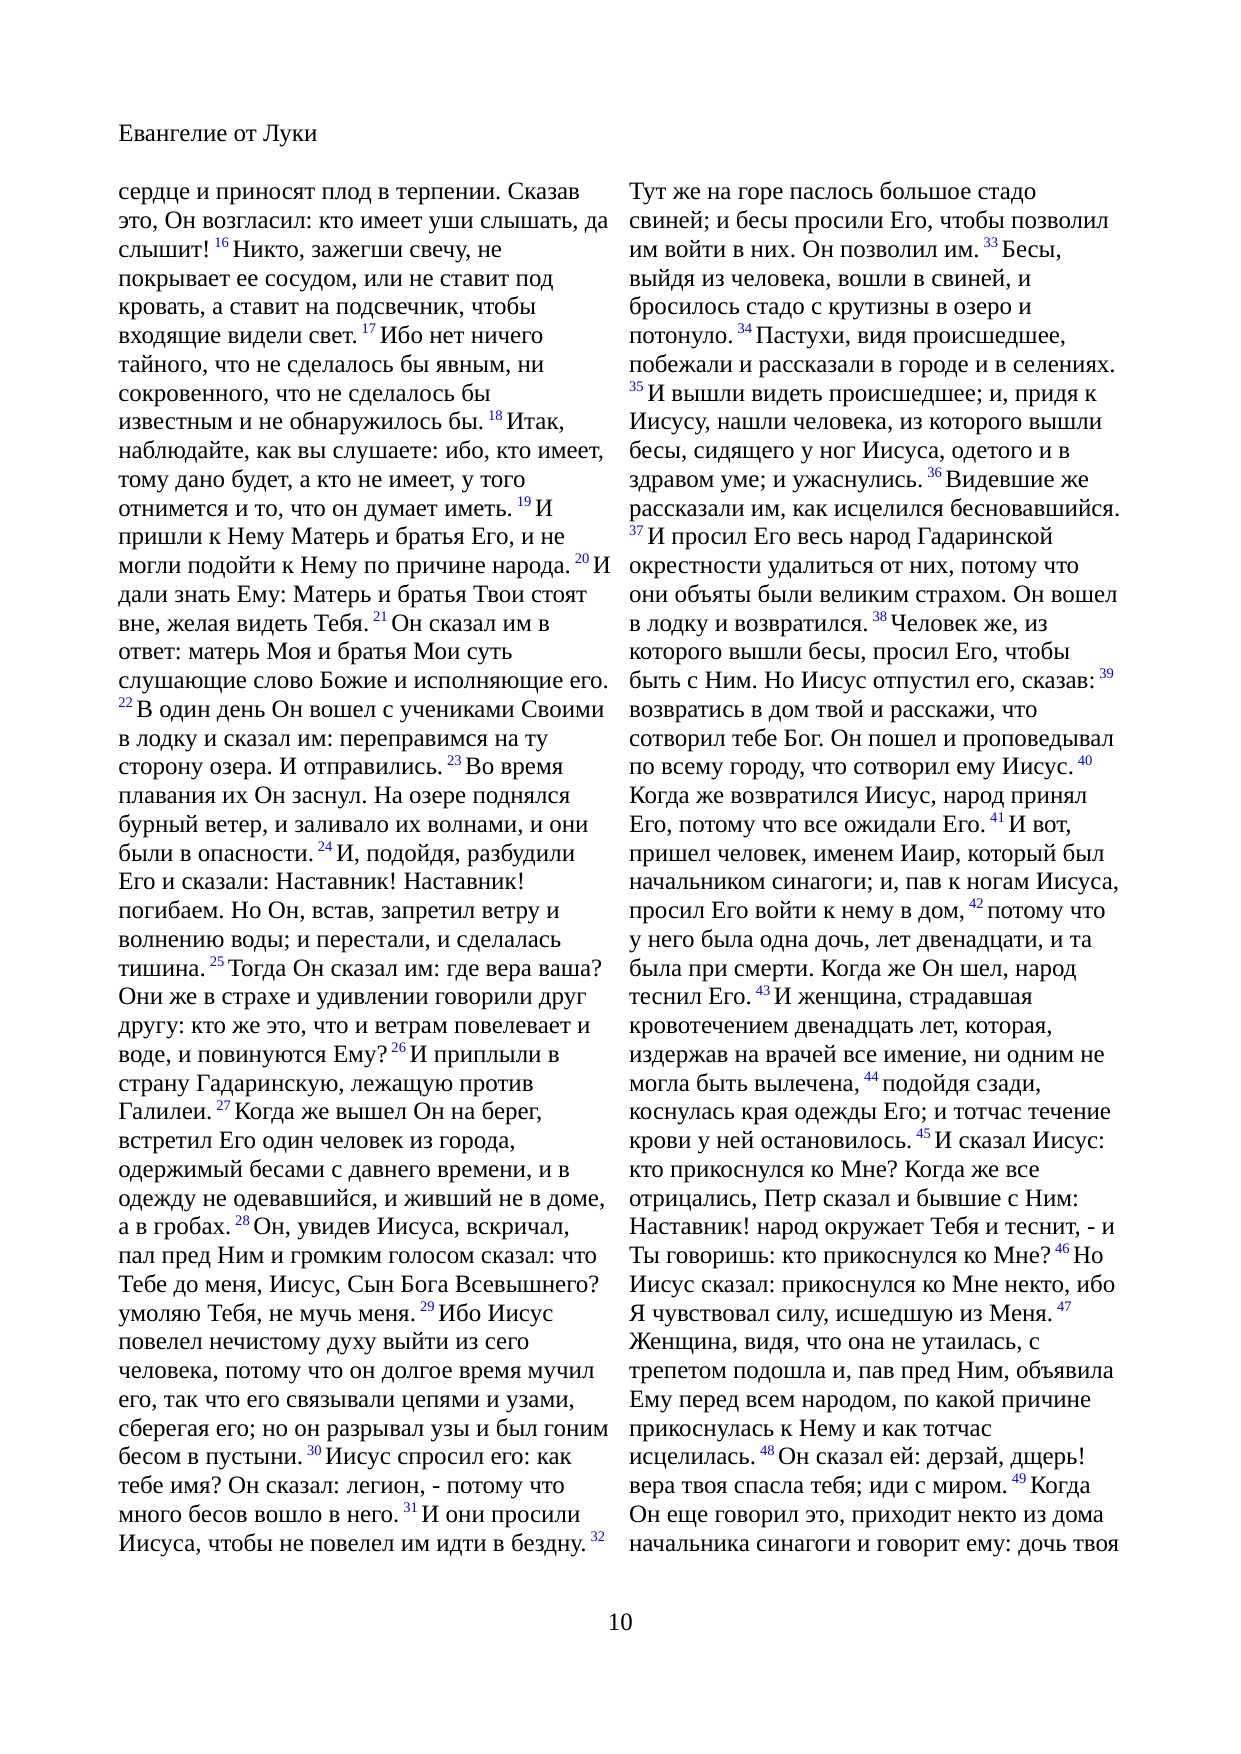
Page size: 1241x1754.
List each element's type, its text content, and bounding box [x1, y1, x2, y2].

text Тут же на горе паслось большое стадо свиней; и бесы просили Его, чтобы позволил им войти в них. Он позволил им. 33 Бесы, выйдя из человека, вошли в свиней, и бросилось стадо с крутизны в озеро и потонуло. 34 Пастухи, видя происшедшее, побежали и рассказали в городе и в селениях. 35 И вышли видеть происшедшее; и, придя к Иисусу, нашли человека, из которого вышли бесы, сидящего у ног Иисуса, одетого и в здравом уме; и ужаснулись. 36 Видевшие же рассказали им, как исцелился бесновавшийся. 37 И просил Его весь народ Гадаринской окрестности удалиться от них, потому что они объяты были великим страхом. Он вошел в лодку и возвратился. 38 Человек же, из которого вышли бесы, просил Его, чтобы быть с Ним. Но Иисус отпустил его, сказав: 39 возвратись в дом твой и расскажи, что сотворил тебе Бог. Он пошел и проповедывал по всему городу, что сотворил ему Иисус. 40 Когда же возвратился Иисус, народ принял Его, потому что все ожидали Его. 41 И вот, пришел человек, именем Иаир, который был начальником синагоги; и, пав к ногам Иисуса, просил Его войти к нему в дом, 42 потому что у него была одна дочь, лет двенадцати, и та была при смерти. Когда же Он шел, народ теснил Его. 43 И женщина, страдавшая кровотечением двенадцать лет, которая, издержав на врачей все имение, ни одним не могла быть вылечена, 44 подойдя сзади, коснулась края одежды Его; и тотчас течение крови у ней остановилось. 45 И сказал Иисус: кто прикоснулся ко Мне? Когда же все отрицались, Петр сказал и бывшие с Ним: Наставник! народ окружает Тебя и теснит, - и Ты говоришь: кто прикоснулся ко Мне? 46 Но Иисус сказал: прикоснулся ко Мне некто, ибо Я чувствовал силу, исшедшую из Меня. 47 Женщина, видя, что она не утаилась, с трепетом подошла и, пав пред Ним, объявила Ему перед всем народом, по какой причине прикоснулась к Нему и как тотчас исцелилась. 48 Он сказал ей: дерзай, дщерь! вера твоя спасла тебя; иди с миром. 49 Когда Он еще говорил это, приходит некто из дома начальника синагоги и говорит ему: дочь твоя [629, 176, 1122, 1556]
text сердце и приносят плод в терпении. Сказав это, Он возгласил: кто имеет уши слышать, да слышит! 16 Никто, зажегши свечу, не покрывает ее сосудом, или не ставит под кровать, а ставит на подсвечник, чтобы входящие видели свет. 17 Ибо нет ничего тайного, что не сделалось бы явным, ни сокровенного, что не сделалось бы известным и не обнаружилось бы. 18 Итак, наблюдайте, как вы слушаете: ибо, кто имеет, тому дано будет, а кто не имеет, у того отнимется и то, что он думает иметь. 19 И пришли к Нему Матерь и братья Его, и не могли подойти к Нему по причине народа. 20 И дали знать Ему: Матерь и братья Твои стоят вне, желая видеть Тебя. 21 Он сказал им в ответ: матерь Моя и братья Мои суть слушающие слово Божие и исполняющие его. 22 В один день Он вошел с учениками Своими в лодку и сказал им: переправимся на ту сторону озера. И отправились. 23 Во время плавания их Он заснул. На озере поднялся бурный ветер, и заливало их волнами, и они были в опасности. 24 И, подойдя, разбудили Его и сказали: Наставник! Наставник! погибаем. Но Он, встав, запретил ветру и волнению воды; и перестали, и сделалась тишина. 25 Тогда Он сказал им: где вера ваша? Они же в страхе и удивлении говорили друг другу: кто же это, что и ветрам повелевает и воде, и повинуются Ему? 26 И приплыли в страну Гадаринскую, лежащую против Галилеи. 27 Когда же вышел Он на берег, встретил Его один человек из города, одержимый бесами с давнего времени, и в одежду не одевавшийся, и живший не в доме, а в гробах. 28 Он, увидев Иисуса, вскричал, пал пред Ним и громким голосом сказал: что Тебе до меня, Иисус, Сын Бога Всевышнего? умоляю Тебя, не мучь меня. 29 Ибо Иисус повелел нечистому духу выйти из сего человека, потому что он долгое время мучил его, так что его связывали цепями и узами, сберегая его; но он разрывал узы и был гоним бесом в пустыни. 30 Иисус спросил его: как тебе имя? Он сказал: легион, - потому что много бесов вошло в него. 31 И они просили Иисуса, чтобы не повелел им идти в бездну. 32 [118, 176, 611, 1556]
